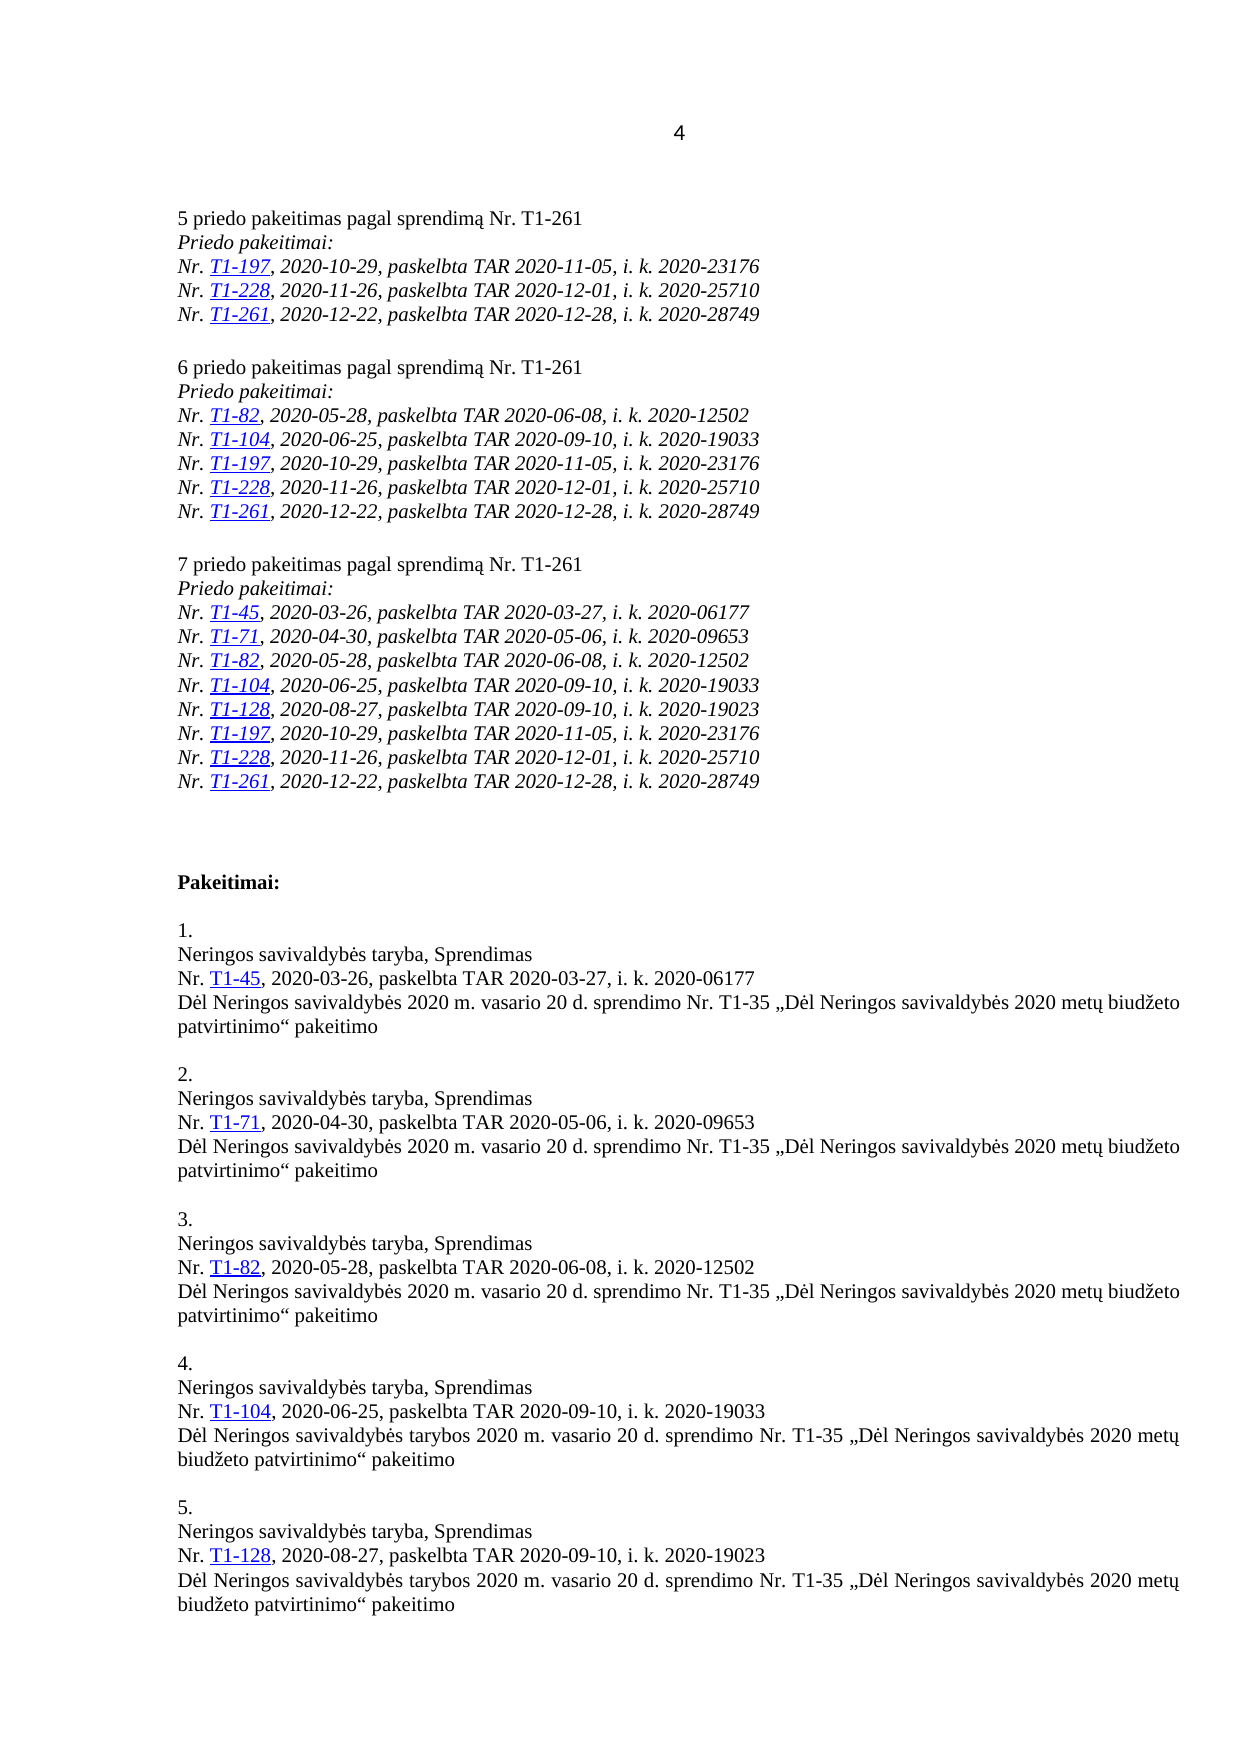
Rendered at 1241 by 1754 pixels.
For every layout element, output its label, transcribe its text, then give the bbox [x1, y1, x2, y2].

text Nr. T1-261, 2020-12-22, paskelbta TAR 2020-12-28, i. k. 2020-28749 [177, 499, 1181, 523]
text Nr. T1-128, 2020-08-27, paskelbta TAR 2020-09-10, i. k. 2020-19023 [177, 697, 1181, 721]
text 7 priedo pakeitimas pagal sprendimą Nr. T1-261 [177, 552, 1181, 576]
text 6 priedo pakeitimas pagal sprendimą Nr. T1-261 [177, 355, 1181, 379]
text Nr. T1-197, 2020-10-29, paskelbta TAR 2020-11-05, i. k. 2020-23176 [177, 451, 1181, 475]
text Dėl Neringos savivaldybės tarybos 2020 m. vasario 20 d. sprendimo Nr. T1-35 „Dėl Neringos savivaldybės 2020 metų biudžeto patvirtinimo“ pakeitimo [177, 1423, 1181, 1471]
text Neringos savivaldybės taryba, Sprendimas [177, 1086, 1181, 1110]
text Dėl Neringos savivaldybės 2020 m. vasario 20 d. sprendimo Nr. T1-35 „Dėl Neringos savivaldybės 2020 metų biudžeto patvirtinimo“ pakeitimo [177, 1279, 1181, 1327]
text 5. [177, 1495, 1181, 1519]
text 1. [177, 918, 1181, 942]
text Nr. T1-197, 2020-10-29, paskelbta TAR 2020-11-05, i. k. 2020-23176 [177, 254, 1181, 278]
text Nr. T1-82, 2020-05-28, paskelbta TAR 2020-06-08, i. k. 2020-12502 [177, 648, 1181, 672]
text Nr. T1-261, 2020-12-22, paskelbta TAR 2020-12-28, i. k. 2020-28749 [177, 302, 1181, 326]
text Priedo pakeitimai: [177, 230, 1181, 254]
text Neringos savivaldybės taryba, Sprendimas [177, 942, 1181, 966]
text Nr. T1-45, 2020-03-26, paskelbta TAR 2020-03-27, i. k. 2020-06177 [177, 600, 1181, 624]
text Priedo pakeitimai: [177, 576, 1181, 600]
text Nr. T1-104, 2020-06-25, paskelbta TAR 2020-09-10, i. k. 2020-19033 [177, 1399, 1181, 1423]
text Nr. T1-45, 2020-03-26, paskelbta TAR 2020-03-27, i. k. 2020-06177 [177, 966, 1181, 990]
text 2. [177, 1062, 1181, 1086]
text Priedo pakeitimai: [177, 379, 1181, 403]
text Nr. T1-197, 2020-10-29, paskelbta TAR 2020-11-05, i. k. 2020-23176 [177, 721, 1181, 745]
text Nr. T1-82, 2020-05-28, paskelbta TAR 2020-06-08, i. k. 2020-12502 [177, 403, 1181, 427]
text Nr. T1-104, 2020-06-25, paskelbta TAR 2020-09-10, i. k. 2020-19033 [177, 427, 1181, 451]
text 3. [177, 1207, 1181, 1231]
text Nr. T1-128, 2020-08-27, paskelbta TAR 2020-09-10, i. k. 2020-19023 [177, 1543, 1181, 1567]
text Dėl Neringos savivaldybės 2020 m. vasario 20 d. sprendimo Nr. T1-35 „Dėl Neringos savivaldybės 2020 metų biudžeto patvirtinimo“ pakeitimo [177, 990, 1181, 1038]
text Dėl Neringos savivaldybės tarybos 2020 m. vasario 20 d. sprendimo Nr. T1-35 „Dėl Neringos savivaldybės 2020 metų biudžeto patvirtinimo“ pakeitimo [177, 1567, 1181, 1616]
text Neringos savivaldybės taryba, Sprendimas [177, 1231, 1181, 1255]
text Neringos savivaldybės taryba, Sprendimas [177, 1375, 1181, 1399]
text Nr. T1-261, 2020-12-22, paskelbta TAR 2020-12-28, i. k. 2020-28749 [177, 769, 1181, 793]
text 5 priedo pakeitimas pagal sprendimą Nr. T1-261 [177, 206, 1181, 230]
text Neringos savivaldybės taryba, Sprendimas [177, 1519, 1181, 1543]
text Nr. T1-228, 2020-11-26, paskelbta TAR 2020-12-01, i. k. 2020-25710 [177, 745, 1181, 769]
text Dėl Neringos savivaldybės 2020 m. vasario 20 d. sprendimo Nr. T1-35 „Dėl Neringos savivaldybės 2020 metų biudžeto patvirtinimo“ pakeitimo [177, 1134, 1181, 1182]
text Nr. T1-71, 2020-04-30, paskelbta TAR 2020-05-06, i. k. 2020-09653 [177, 1110, 1181, 1134]
text Nr. T1-228, 2020-11-26, paskelbta TAR 2020-12-01, i. k. 2020-25710 [177, 475, 1181, 499]
text 4. [177, 1351, 1181, 1375]
text Nr. T1-82, 2020-05-28, paskelbta TAR 2020-06-08, i. k. 2020-12502 [177, 1255, 1181, 1279]
text Nr. T1-71, 2020-04-30, paskelbta TAR 2020-05-06, i. k. 2020-09653 [177, 624, 1181, 648]
text Nr. T1-228, 2020-11-26, paskelbta TAR 2020-12-01, i. k. 2020-25710 [177, 278, 1181, 302]
text Pakeitimai: [177, 870, 1181, 894]
text Nr. T1-104, 2020-06-25, paskelbta TAR 2020-09-10, i. k. 2020-19033 [177, 672, 1181, 697]
